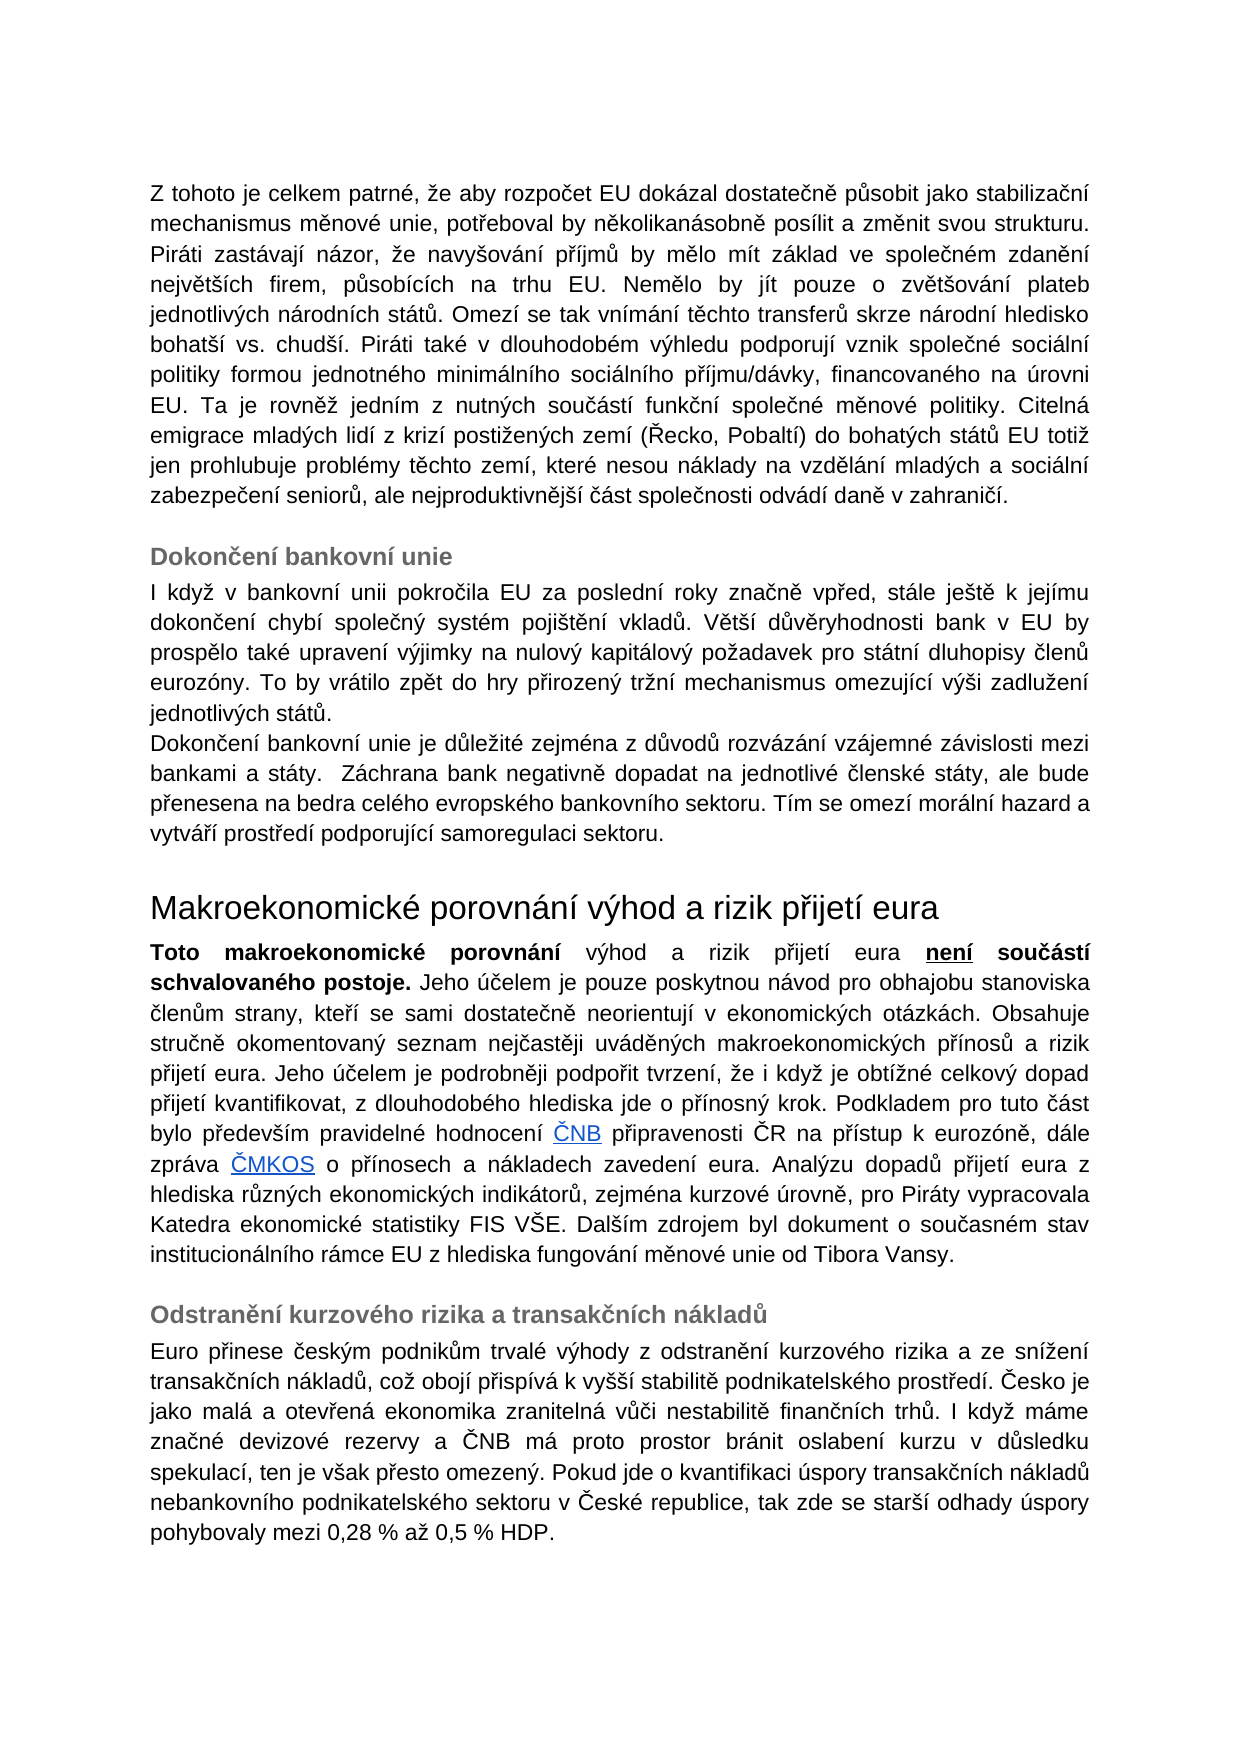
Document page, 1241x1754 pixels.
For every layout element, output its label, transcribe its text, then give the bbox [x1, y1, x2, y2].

subtitle Makroekonomické porovnání výhod a rizik přijetí eura [150, 888, 1090, 927]
text Dokončení bankovní unie je důležité zejména z důvodů rozvázání vzájemné závislosti mezi bankami a státy. Záchrana bank negativně dopadat na jednotlivé členské státy, ale bude přenesena na bedra celého evropského bankovního sektoru. Tím se omezí morální hazard a vytváří prostředí podporující samoregulaci sektoru. [150, 730, 1090, 847]
subtitle Odstranění kurzového rizika a transakčních nákladů [150, 1301, 1090, 1329]
text Toto makroekonomické porovnání výhod a rizik přijetí eura není součástí schvalovaného postoje. Jeho účelem je pouze poskytnou návod pro obhajobu stanoviska členům strany, kteří se sami dostatečně neorientují v ekonomických otázkách. Obsahuje stručně okomentovaný seznam nejčastěji uváděných makroekonomických přínosů a rizik přijetí eura. Jeho účelem je podrobněji podpořit tvrzení, že i když je obtížné celkový dopad přijetí kvantifikovat, z dlouhodobého hlediska jde o přínosný krok. Podkladem pro tuto část bylo především pravidelné hodnocení ČNB připravenosti ČR na přístup k eurozóně, dále zpráva ČMKOS o přínosech a nákladech zavedení eura. Analýzu dopadů přijetí eura z hlediska různých ekonomických indikátorů, zejména kurzové úrovně, pro Piráty vypracovala Katedra ekonomické statistiky FIS VŠE. Dalším zdrojem byl dokument o současném stav institucionálního rámce EU z hlediska fungování měnové unie od Tibora Vansy. [150, 939, 1090, 1267]
text Euro přinese českým podnikům trvalé výhody z odstranění kurzového rizika a ze snížení transakčních nákladů, což obojí přispívá k vyšší stabilitě podnikatelského prostředí. Česko je jako malá a otevřená ekonomika zranitelná vůči nestabilitě finančních trhů. I když máme značné devizové rezervy a ČNB má proto prostor bránit oslabení kurzu v důsledku spekulací, ten je však přesto omezený. Pokud jde o kvantifikaci úspory transakčních nákladů nebankovního podnikatelského sektoru v České republice, tak zde se starší odhady úspory pohybovaly mezi 0,28 % až 0,5 % HDP. [150, 1338, 1090, 1545]
subtitle Dokončení bankovní unie [150, 542, 1090, 570]
text I když v bankovní unii pokročila EU za poslední roky značně vpřed, stále ještě k jejímu dokončení chybí společný systém pojištění vkladů. Větší důvěryhodnosti bank v EU by prospělo také upravení výjimky na nulový kapitálový požadavek pro státní dluhopisy členů eurozóny. To by vrátilo zpět do hry přirozený tržní mechanismus omezující výši zadlužení jednotlivých států. [150, 579, 1090, 726]
text Z tohoto je celkem patrné, že aby rozpočet EU dokázal dostatečně působit jako stabilizační mechanismus měnové unie, potřeboval by několikanásobně posílit a změnit svou strukturu. Piráti zastávají názor, že navyšování příjmů by mělo mít základ ve společném zdanění největších firem, působících na trhu EU. Nemělo by jít pouze o zvětšování plateb jednotlivých národních států. Omezí se tak vnímání těchto transferů skrze národní hledisko bohatší vs. chudší. Piráti také v dlouhodobém výhledu podporují vznik společné sociální politiky formou jednotného minimálního sociálního příjmu/dávky, financovaného na úrovni EU. Ta je rovněž jedním z nutných součástí funkční společné měnové politiky. Citelná emigrace mladých lidí z krizí postižených zemí (Řecko, Pobaltí) do bohatých států EU totiž jen prohlubuje problémy těchto zemí, které nesou náklady na vzdělání mladých a sociální zabezpečení seniorů, ale nejproduktivnější část společnosti odvádí daně v zahraničí. [150, 180, 1090, 509]
